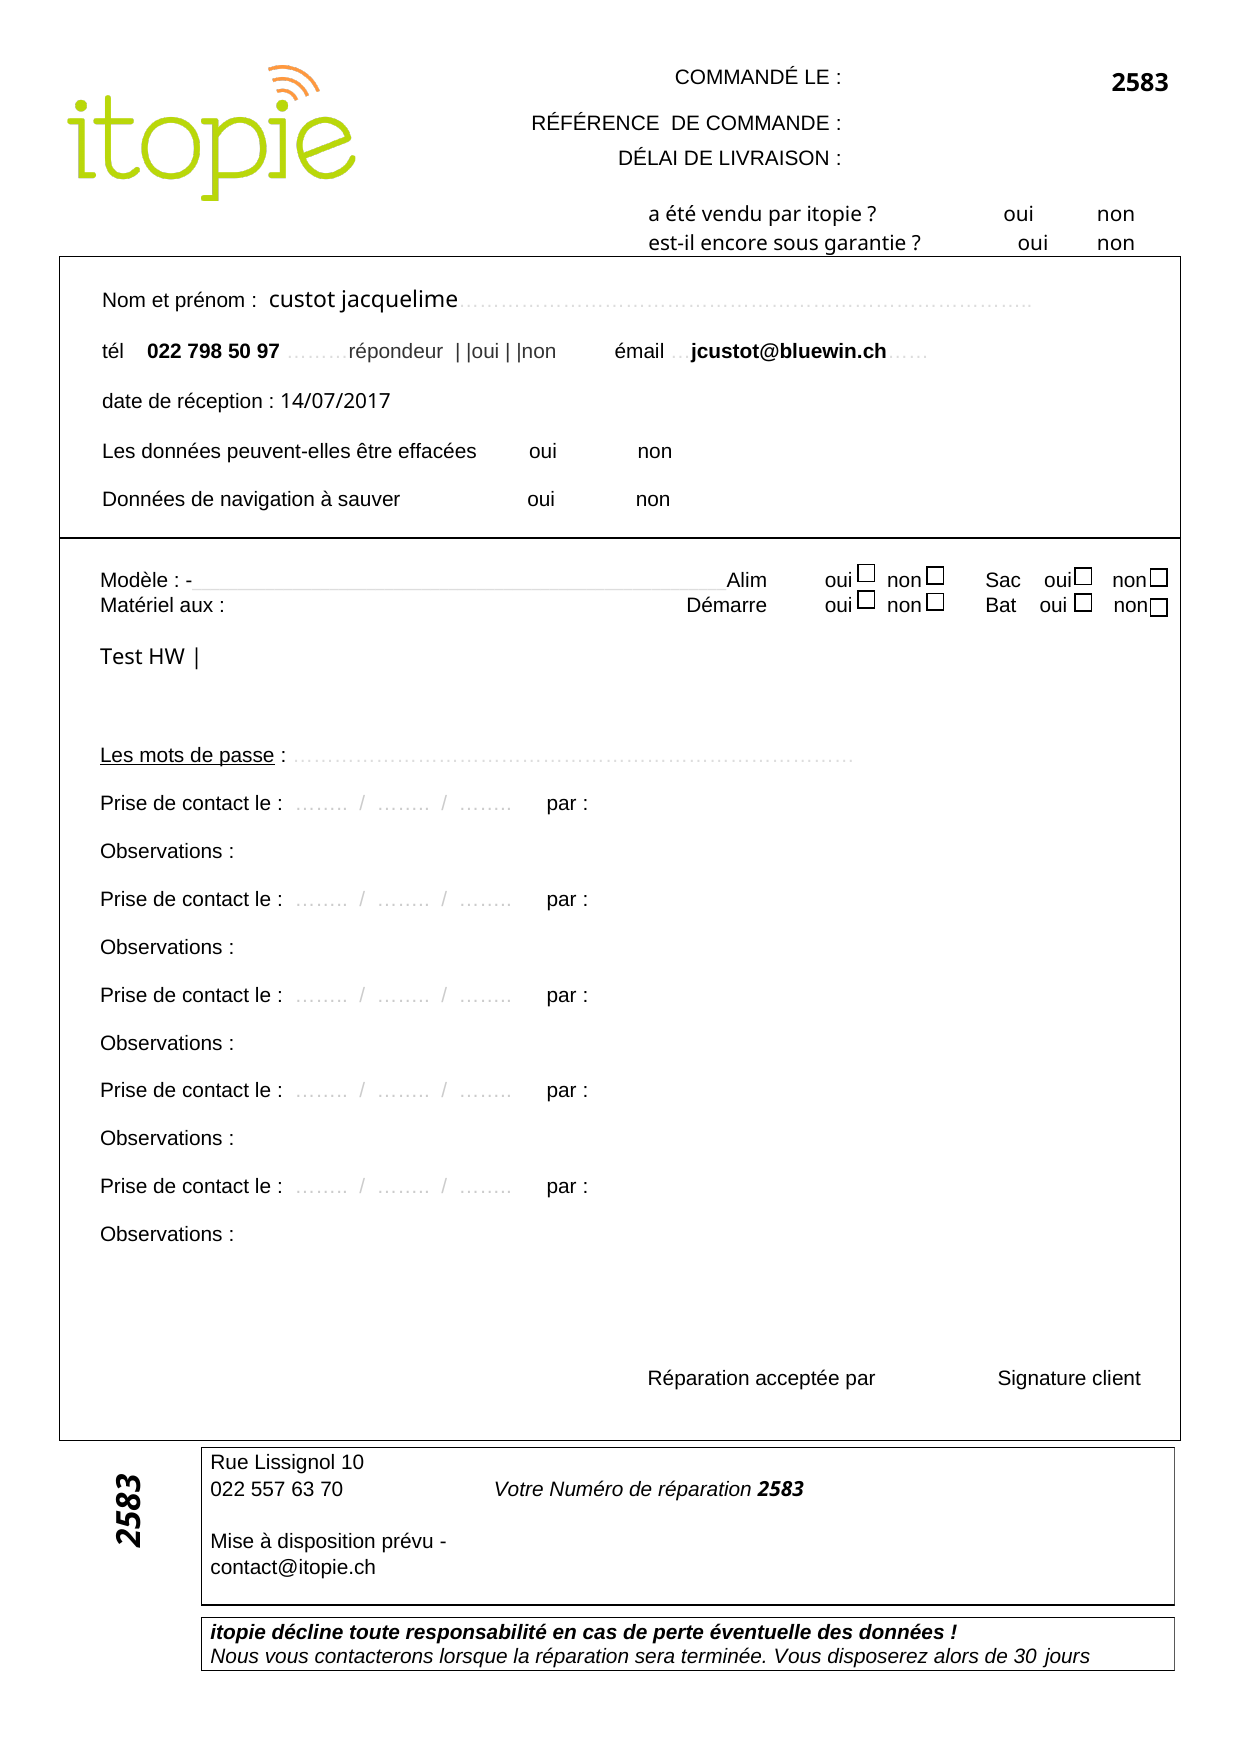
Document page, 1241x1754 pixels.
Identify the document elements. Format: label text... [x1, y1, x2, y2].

table_cell itopie décline toute responsabilité en cas de perte éventuelle des données ! Nous vous contacterons lorsque la réparation sera terminée. Vous disposerez alors de 30 jours [195, 1611, 1180, 1677]
text Observations : [60, 1219, 1180, 1246]
text Observations : [60, 1123, 1180, 1150]
text Prise de contact le : …….. / …….. / …….. par : [60, 979, 1180, 1006]
table_header 2583 [847, 59, 1180, 104]
text Modèle : - Alim oui non Sac oui non [879, 562, 925, 590]
table_cell [847, 105, 1180, 140]
text Test HW | [60, 638, 1180, 671]
table_cell RÉFÉRENCE DE COMMANDE : [490, 105, 847, 140]
text Réparation acceptée par Signature client [60, 1363, 1180, 1390]
text Modèle : - Alim oui non Sac oui non [948, 562, 1180, 590]
table_cell DÉLAI DE LIVRAISON : [490, 140, 847, 175]
text Prise de contact le : …….. / …….. / …….. par : [60, 1075, 1180, 1102]
picture [67, 65, 356, 201]
text Les mots de passe : ……………………………………………………………………… [60, 740, 1180, 767]
text Observations : [60, 1027, 1180, 1054]
text Observations : [60, 836, 1180, 863]
text Matériel aux : Démarre oui non Bat oui non [60, 590, 1180, 617]
text Nom et prénom : custot jacquelime……………………………………………………………………….. [60, 280, 1180, 314]
text Données de navigation à sauver oui non [60, 484, 1180, 511]
text tél 022 798 50 97 ………répondeur | |oui | |non émail …jcustot@bluewin.ch…… [60, 335, 1180, 362]
text a été vendu par itopie ? oui non [59, 199, 1181, 228]
table_header Rue Lissignol 10 022 557 63 70 Votre Numéro de réparation 2583 Mise à disposition prévu - contact@itopie.ch [195, 1441, 1180, 1611]
text est-il encore sous garantie ? oui non [59, 228, 1181, 256]
text Les données peuvent-elles être effacées oui non [60, 436, 1180, 463]
table_cell [847, 140, 1180, 175]
text Modèle : - Alim oui non Sac oui non [60, 562, 856, 590]
table_header 2583 [59, 1441, 195, 1677]
text Prise de contact le : …….. / …….. / …….. par : [60, 1171, 1180, 1198]
text Prise de contact le : …….. / …….. / …….. par : [60, 883, 1180, 911]
text Prise de contact le : …….. / …….. / …….. par : [60, 788, 1180, 815]
table_header COMMANDÉ LE : [490, 59, 847, 104]
text Observations : [60, 931, 1180, 958]
text date de réception : 14/07/2017 [60, 383, 1180, 415]
